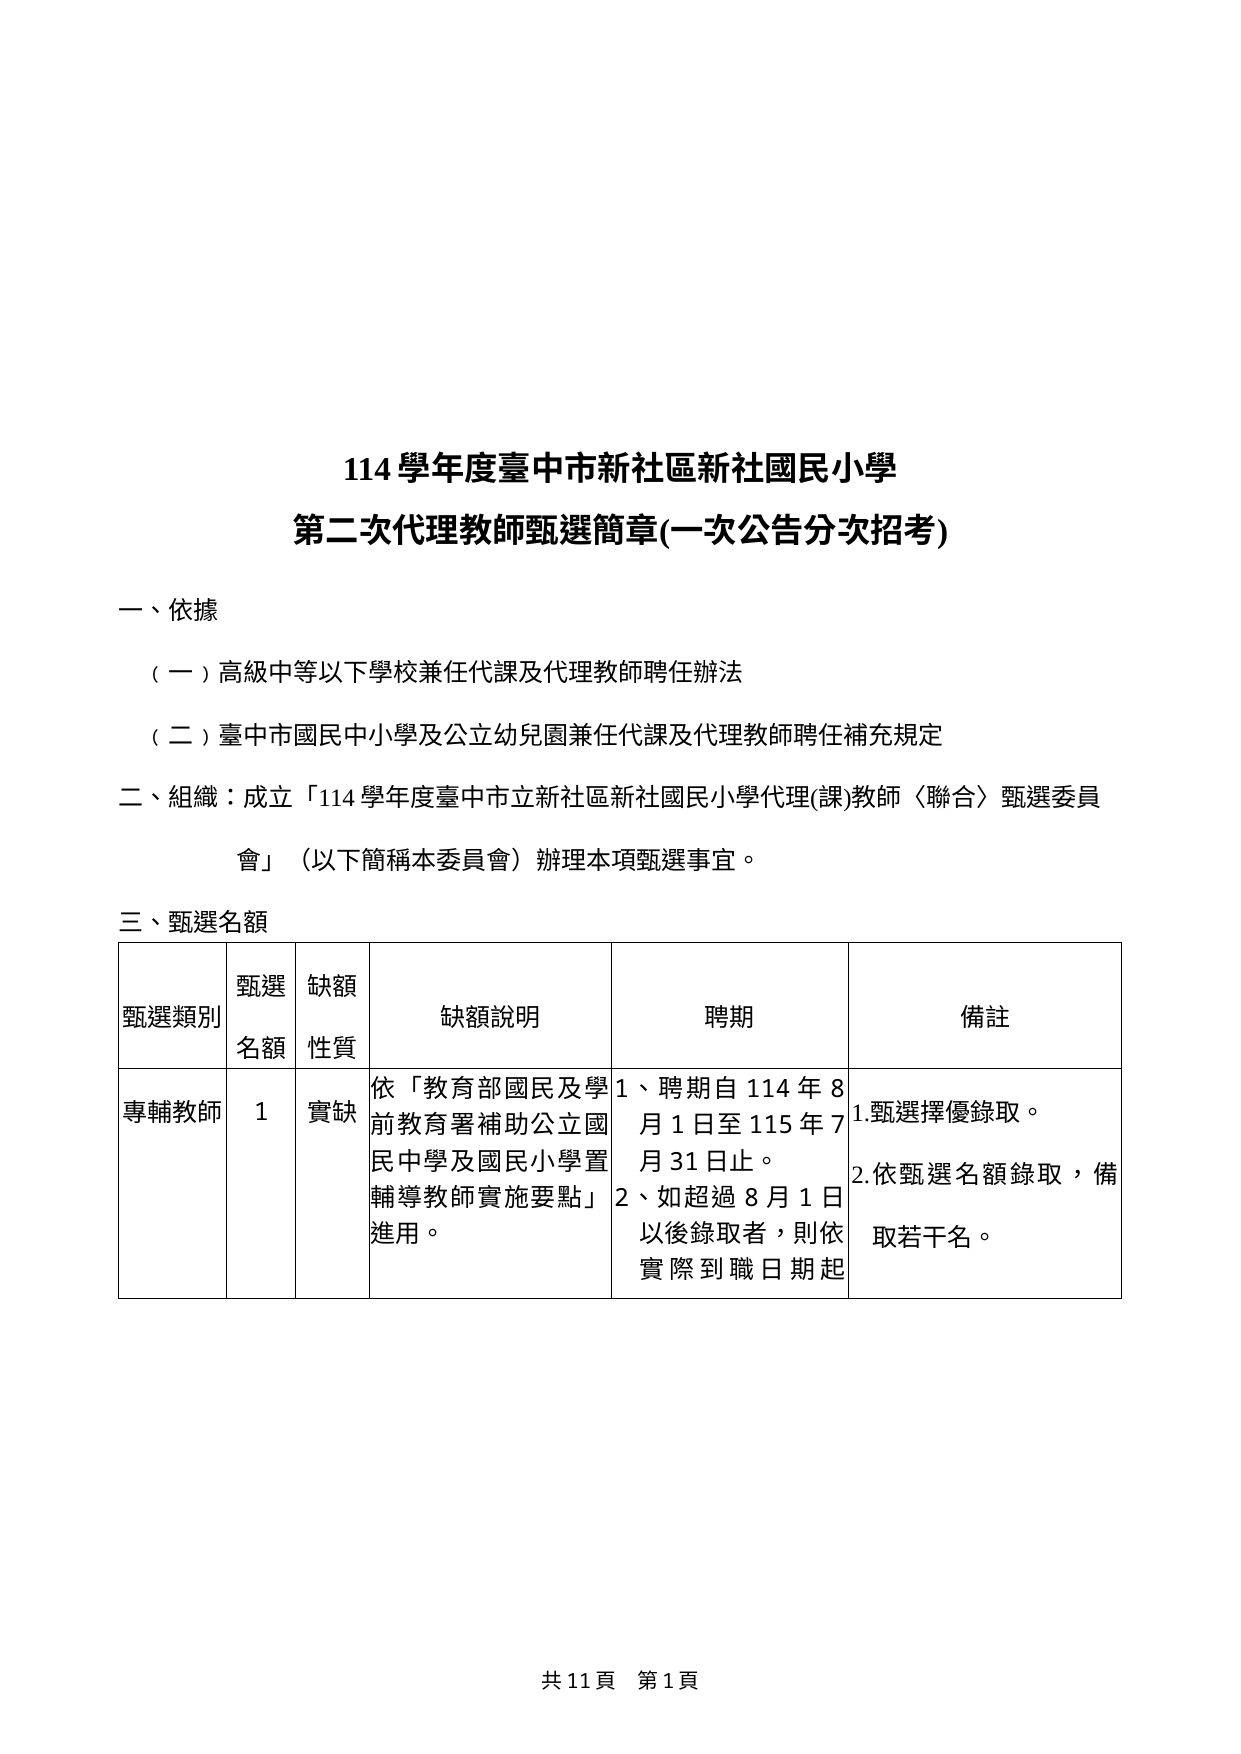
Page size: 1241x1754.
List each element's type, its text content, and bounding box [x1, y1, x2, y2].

table_header 缺額說明 [370, 943, 611, 1068]
table_cell 實缺 [296, 1069, 369, 1298]
text 第二次代理教師甄選簡章(一次公告分次招考) [118, 487, 1122, 549]
text 二、組織：成立「114學年度臺中市立新社區新社國民小學代理(課)教師〈聯合〉甄選委員會」（以下簡稱本委員會）辦理本項甄選事宜。 [118, 754, 1122, 879]
table_header 聘期 [612, 943, 848, 1068]
table_cell 依「教育部國民及學前教育署補助公立國民中學及國民小學置輔導教師實施要點」進用。 [370, 1069, 611, 1298]
table_cell 1 [227, 1069, 295, 1298]
table_header 備註 [849, 943, 1121, 1068]
table_cell 1.甄選擇優錄取。 2.依甄選名額錄取，備取若干名。 [849, 1069, 1121, 1298]
table_cell 專輔教師 [119, 1069, 226, 1298]
table_header 缺額性質 [296, 943, 369, 1068]
text ﹙一﹚高級中等以下學校兼任代課及代理教師聘任辦法 [143, 629, 1122, 692]
text 114學年度臺中市新社區新社國民小學 [118, 424, 1122, 487]
text 一、依據 [118, 567, 1122, 629]
table_header 甄選名額 [227, 943, 295, 1068]
table_header 甄選類別 [119, 943, 226, 1068]
text 三、甄選名額 [118, 879, 1122, 942]
text ﹙二﹚臺中市國民中小學及公立幼兒園兼任代課及代理教師聘任補充規定 [143, 692, 1122, 754]
table_cell 1、聘期自114年8月1日至115年7月31日止。 2、如超過8月1日以後錄取者，則依實際到職日期起 [612, 1069, 848, 1298]
